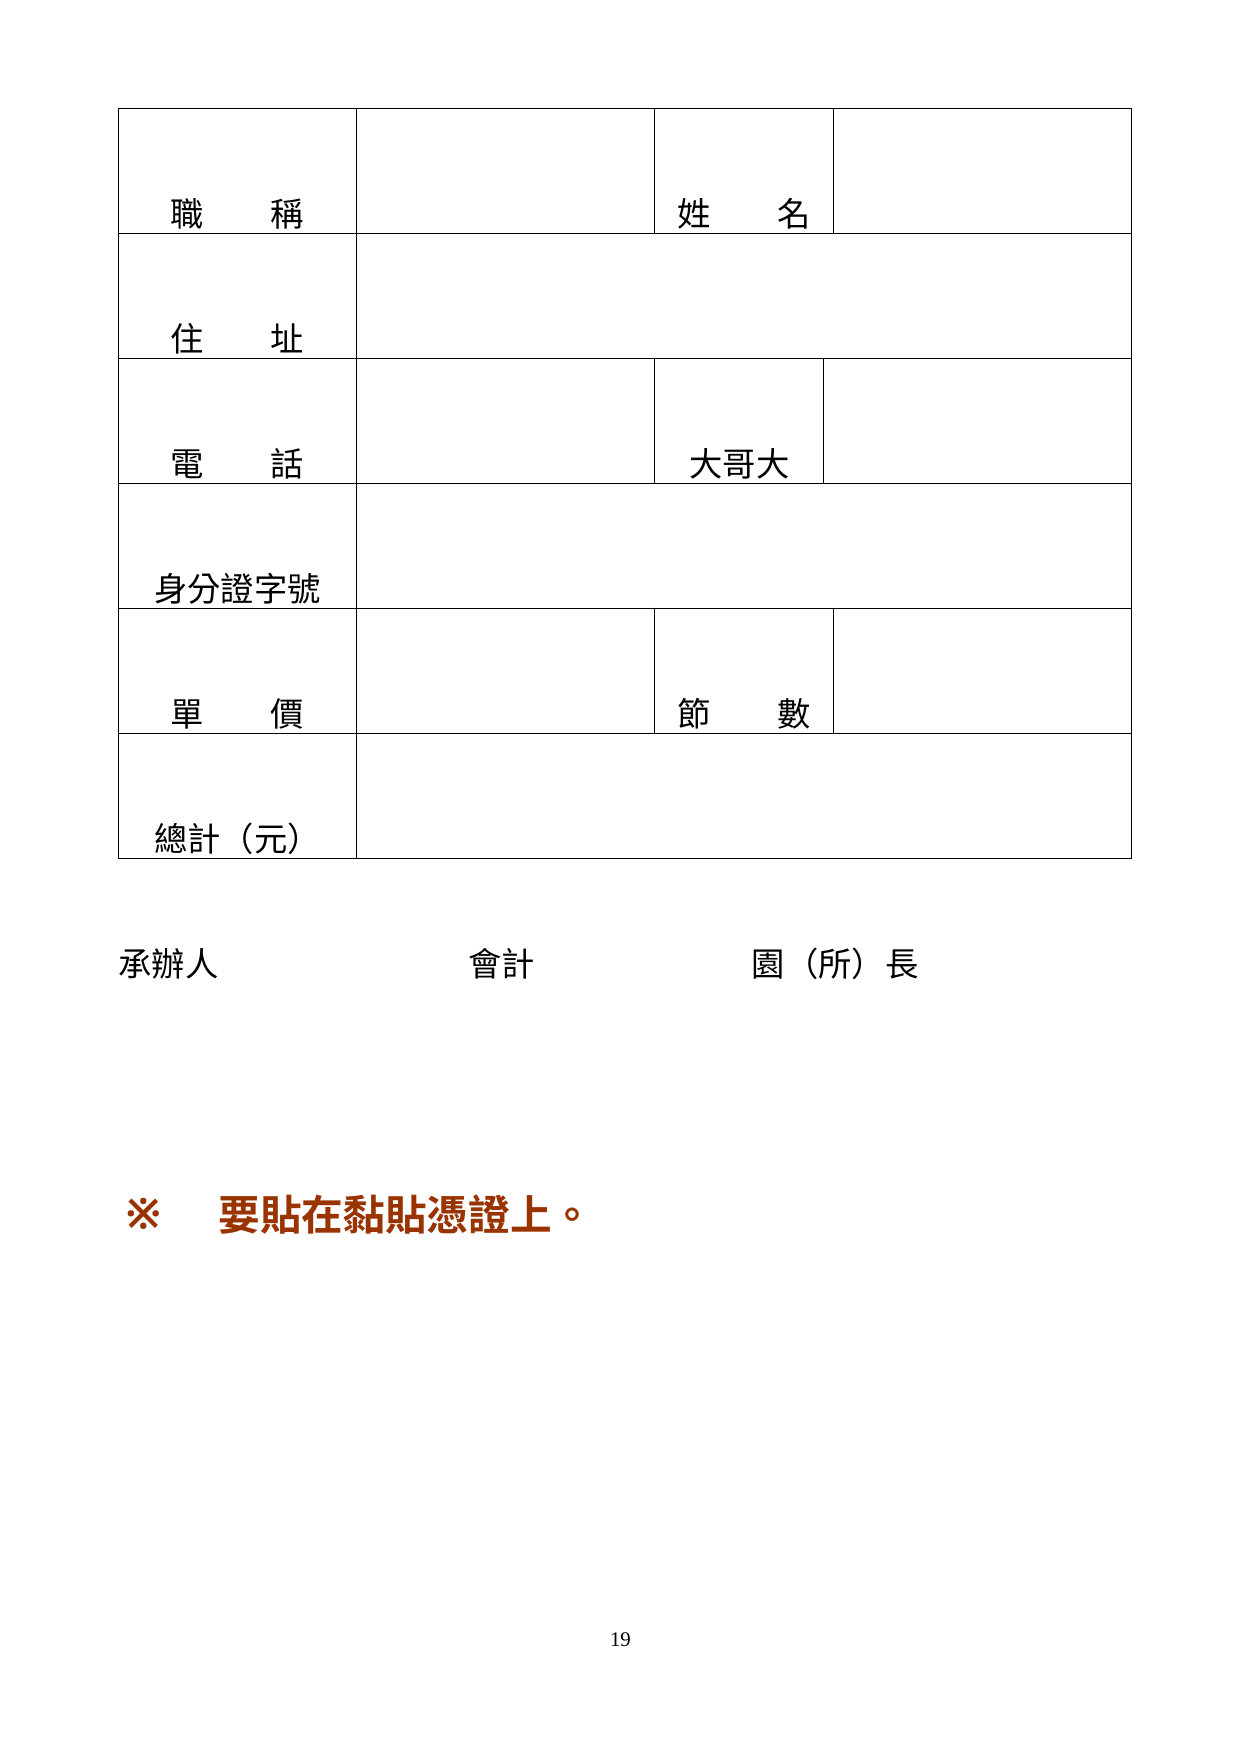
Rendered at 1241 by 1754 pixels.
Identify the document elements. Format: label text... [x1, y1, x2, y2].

table_cell [834, 609, 1131, 733]
table_cell 大哥大 [655, 359, 823, 483]
table_cell [357, 109, 654, 233]
table_cell 單 價 [119, 609, 356, 733]
table_cell 節 數 [655, 609, 833, 733]
table_cell [357, 359, 654, 483]
table_cell [824, 359, 1131, 483]
table_cell 姓 名 [655, 109, 833, 233]
table_cell [357, 609, 654, 733]
table_cell 身分證字號 [119, 484, 356, 608]
table_cell [357, 734, 1131, 858]
table_cell [357, 484, 1131, 608]
table_cell 職 稱 [119, 109, 356, 233]
table_cell 電 話 [119, 359, 356, 483]
table_cell [357, 234, 1131, 358]
table_cell 總計（元） [119, 734, 356, 858]
table_cell [834, 109, 1131, 233]
table_cell 住 址 [119, 234, 356, 358]
text 承辦人 會計 園（所）長 [118, 920, 1122, 983]
text ※ 要貼在黏貼憑證上。 [118, 1170, 1122, 1233]
